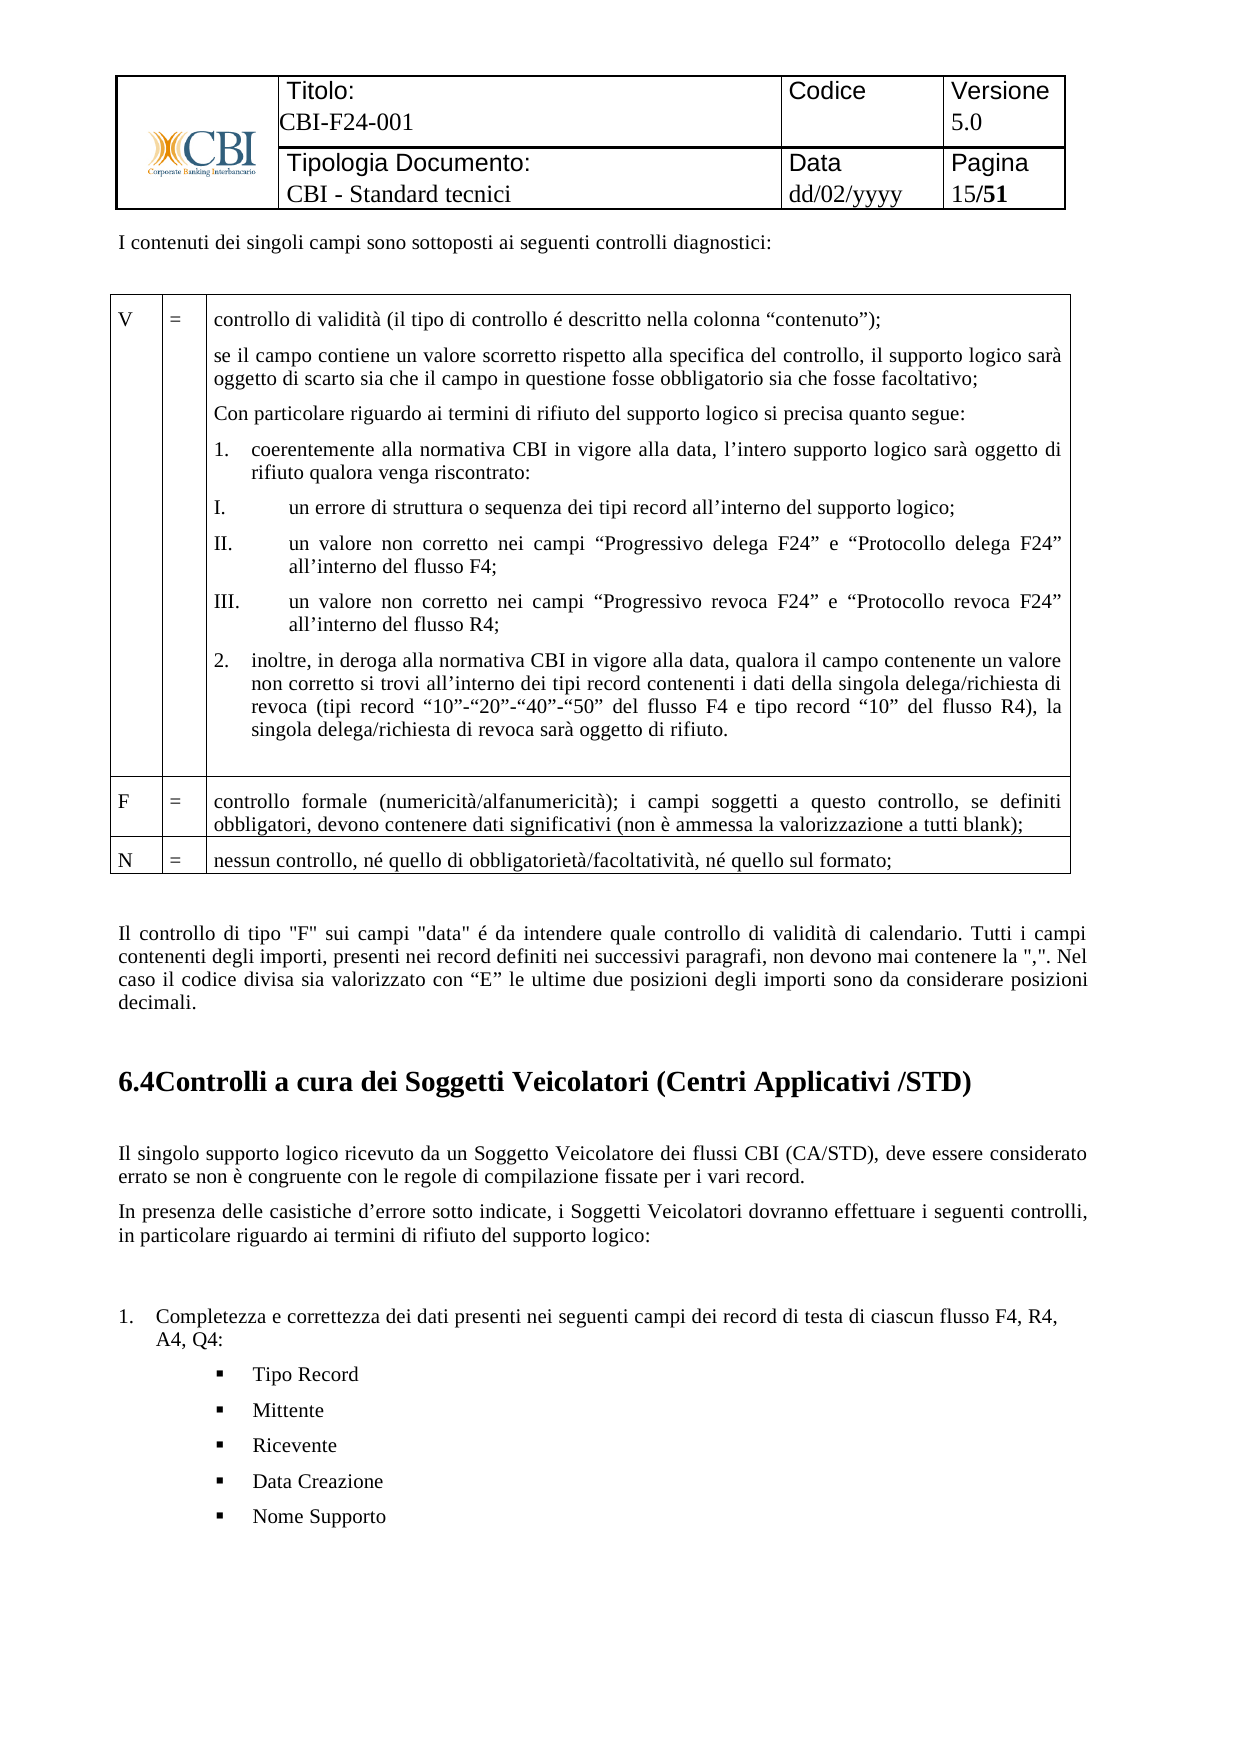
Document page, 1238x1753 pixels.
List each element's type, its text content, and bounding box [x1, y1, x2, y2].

list Ricevente [215, 1434, 1090, 1457]
subtitle Controlli a cura dei Soggetti Veicolatori (Centri Applicativi /STD) [118, 1066, 1090, 1098]
table_cell = [163, 837, 206, 872]
table_cell nessun controllo, né quello di obbligatorietà/facoltatività, né quello sul formato; [207, 837, 1070, 872]
table_header = [163, 295, 206, 776]
text In presenza delle casistiche d’errore sotto indicate, i Soggetti Veicolatori dovranno effettuare i seguenti controlli, in particolare riguardo ai termini di rifiuto del supporto logico: [118, 1200, 1090, 1246]
table_header V [111, 295, 162, 776]
list Data Creazione [215, 1470, 1090, 1493]
table_header controllo di validità (il tipo di controllo é descritto nella colonna “contenuto”); se il campo contiene un valore scorretto rispetto alla specifica del controllo, il supporto logico sarà oggetto di scarto sia che il campo in questione fosse obbligatorio sia che fosse facoltativo; Con particolare riguardo ai termini di rifiuto del supporto logico si precisa quanto segue: coerentemente alla normativa CBI in vigore alla data, l’intero supporto logico sarà oggetto di rifiuto qualora venga riscontrato: un errore di struttura o sequenza dei tipi record all’interno del supporto logico; un valore non corretto nei campi “Progressivo delega F24” e “Protocollo delega F24” all’interno del flusso F4; un valore non corretto nei campi “Progressivo revoca F24” e “Protocollo revoca F24” all’interno del flusso R4; inoltre, in deroga alla normativa CBI in vigore alla data, qualora il campo contenente un valore non corretto si trovi all’interno dei tipi record contenenti i dati della singola delega/richiesta di revoca (tipi record “10”-“20”-“40”-“50” del flusso F4 e tipo record “10” del flusso R4), la singola delega/richiesta di revoca sarà oggetto di rifiuto. [207, 295, 1070, 776]
list Nome Supporto [215, 1505, 1090, 1528]
text Il controllo di tipo "F" sui campi "data" é da intendere quale controllo di validità di calendario. Tutti i campi contenenti degli importi, presenti nei record definiti nei successivi paragrafi, non devono mai contenere la ",". Nel caso il codice divisa sia valorizzato con “E” le ultime due posizioni degli importi sono da considerare posizioni decimali. [118, 921, 1090, 1013]
text I contenuti dei singoli campi sono sottoposti ai seguenti controlli diagnostici: [118, 231, 1090, 254]
table_cell = [163, 777, 206, 836]
list Mittente [215, 1399, 1090, 1422]
table_cell F [111, 777, 162, 836]
list Tipo Record [215, 1363, 1090, 1386]
subtitle Completezza e correttezza dei dati presenti nei seguenti campi dei record di testa di ciascun flusso F4, R4, A4, Q4: [118, 1305, 1090, 1351]
text Il singolo supporto logico ricevuto da un Soggetto Veicolatore dei flussi CBI (CA/STD), deve essere considerato errato se non è congruente con le regole di compilazione fissate per i vari record. [118, 1142, 1090, 1188]
table_cell N [111, 837, 162, 872]
table_cell controllo formale (numericità/alfanumericità); i campi soggetti a questo controllo, se definiti obbligatori, devono contenere dati significativi (non è ammessa la valorizzazione a tutti blank); [207, 777, 1070, 836]
